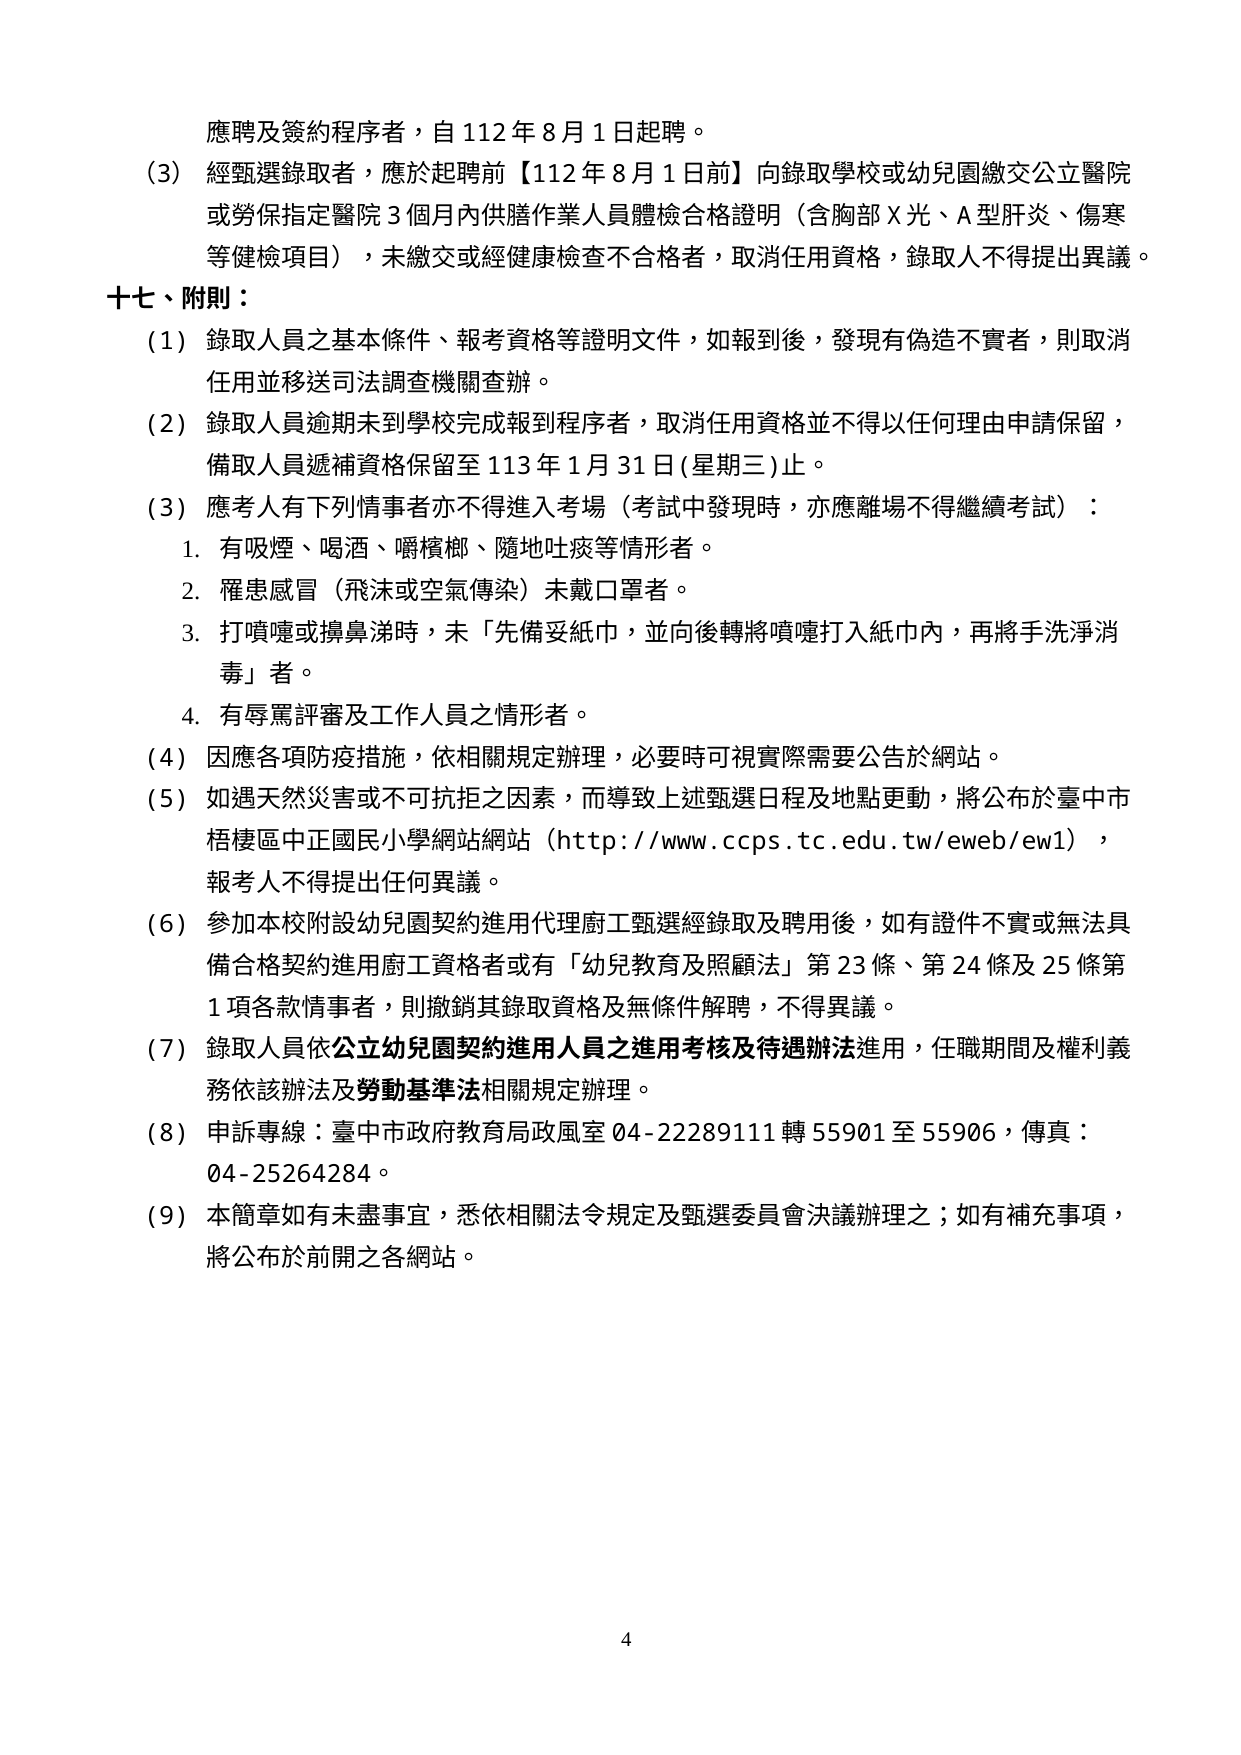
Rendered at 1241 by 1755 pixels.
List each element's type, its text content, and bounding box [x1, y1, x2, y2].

list 因應各項防疫措施，依相關規定辦理，必要時可視實際需要公告於網站。 [144, 733, 1137, 774]
list 有吸煙、喝酒、嚼檳榔、隨地吐痰等情形者。 [181, 524, 1137, 566]
list 錄取人員之基本條件、報考資格等證明文件，如報到後，發現有偽造不實者，則取消任用並移送司法調查機關查辦。 [144, 316, 1137, 399]
list 應考人有下列情事者亦不得進入考場（考試中發現時，亦應離場不得繼續考試）： [144, 483, 1137, 524]
list 有辱罵評審及工作人員之情形者。 [181, 691, 1137, 733]
list 經甄選錄取者，應於起聘前【112年8月1日前】向錄取學校或幼兒園繳交公立醫院或勞保指定醫院3個月內供膳作業人員體檢合格證明（含胸部X光、A型肝炎、傷寒等健檢項目），未繳交或經健康檢查不合格者，取消任用資格，錄取人不得提出異議。 [131, 149, 1137, 274]
list 本簡章如有未盡事宜，悉依相關法令規定及甄選委員會決議辦理之；如有補充事項，將公布於前開之各網站。 [144, 1191, 1137, 1274]
list 經錄取者應於112年7月31日(星期一)中午12時前攜帶相關身分證件、近3個月內之警察刑事紀錄證明、身心障礙手冊、健康檢查合格證明（含胸部ｘ光、A型肝炎、傷寒等健檢項目）及中餐烹調技術士丙級以上證照(無則免附)至學校辦理應聘手續，未繳交或經健康檢查不合格者，取消任用資格，錄取人不得提出異議。經錄取及完成應聘及簽約程序者，自112年8月1日起聘。 [131, 108, 1137, 149]
list 錄取人員依公立幼兒園契約進用人員之進用考核及待遇辦法進用，任職期間及權利義務依該辦法及勞動基準法相關規定辦理。 [144, 1024, 1137, 1108]
list 罹患感冒（飛沫或空氣傳染）未戴口罩者。 [181, 566, 1137, 608]
list 如遇天然災害或不可抗拒之因素，而導致上述甄選日程及地點更動，將公布於臺中市梧棲區中正國民小學網站網站（http://www.ccps.tc.edu.tw/eweb/ew1），報考人不得提出任何異議。 [144, 774, 1137, 899]
list 錄取人員逾期未到學校完成報到程序者，取消任用資格並不得以任何理由申請保留，備取人員遞補資格保留至113年1月31日(星期三)止。 [144, 399, 1137, 483]
list 參加本校附設幼兒園契約進用代理廚工甄選經錄取及聘用後，如有證件不實或無法具備合格契約進用廚工資格者或有「幼兒教育及照顧法」第23條、第24條及25條第1項各款情事者，則撤銷其錄取資格及無條件解聘，不得異議。 [144, 899, 1137, 1024]
text 十七、附則： [106, 274, 1137, 316]
list 申訴專線：臺中市政府教育局政風室04-22289111轉55901至55906，傳真：04-25264284。 [144, 1108, 1137, 1191]
list 打噴嚏或擤鼻涕時，未「先備妥紙巾，並向後轉將噴嚏打入紙巾內，再將手洗淨消毒」者。 [181, 608, 1137, 691]
